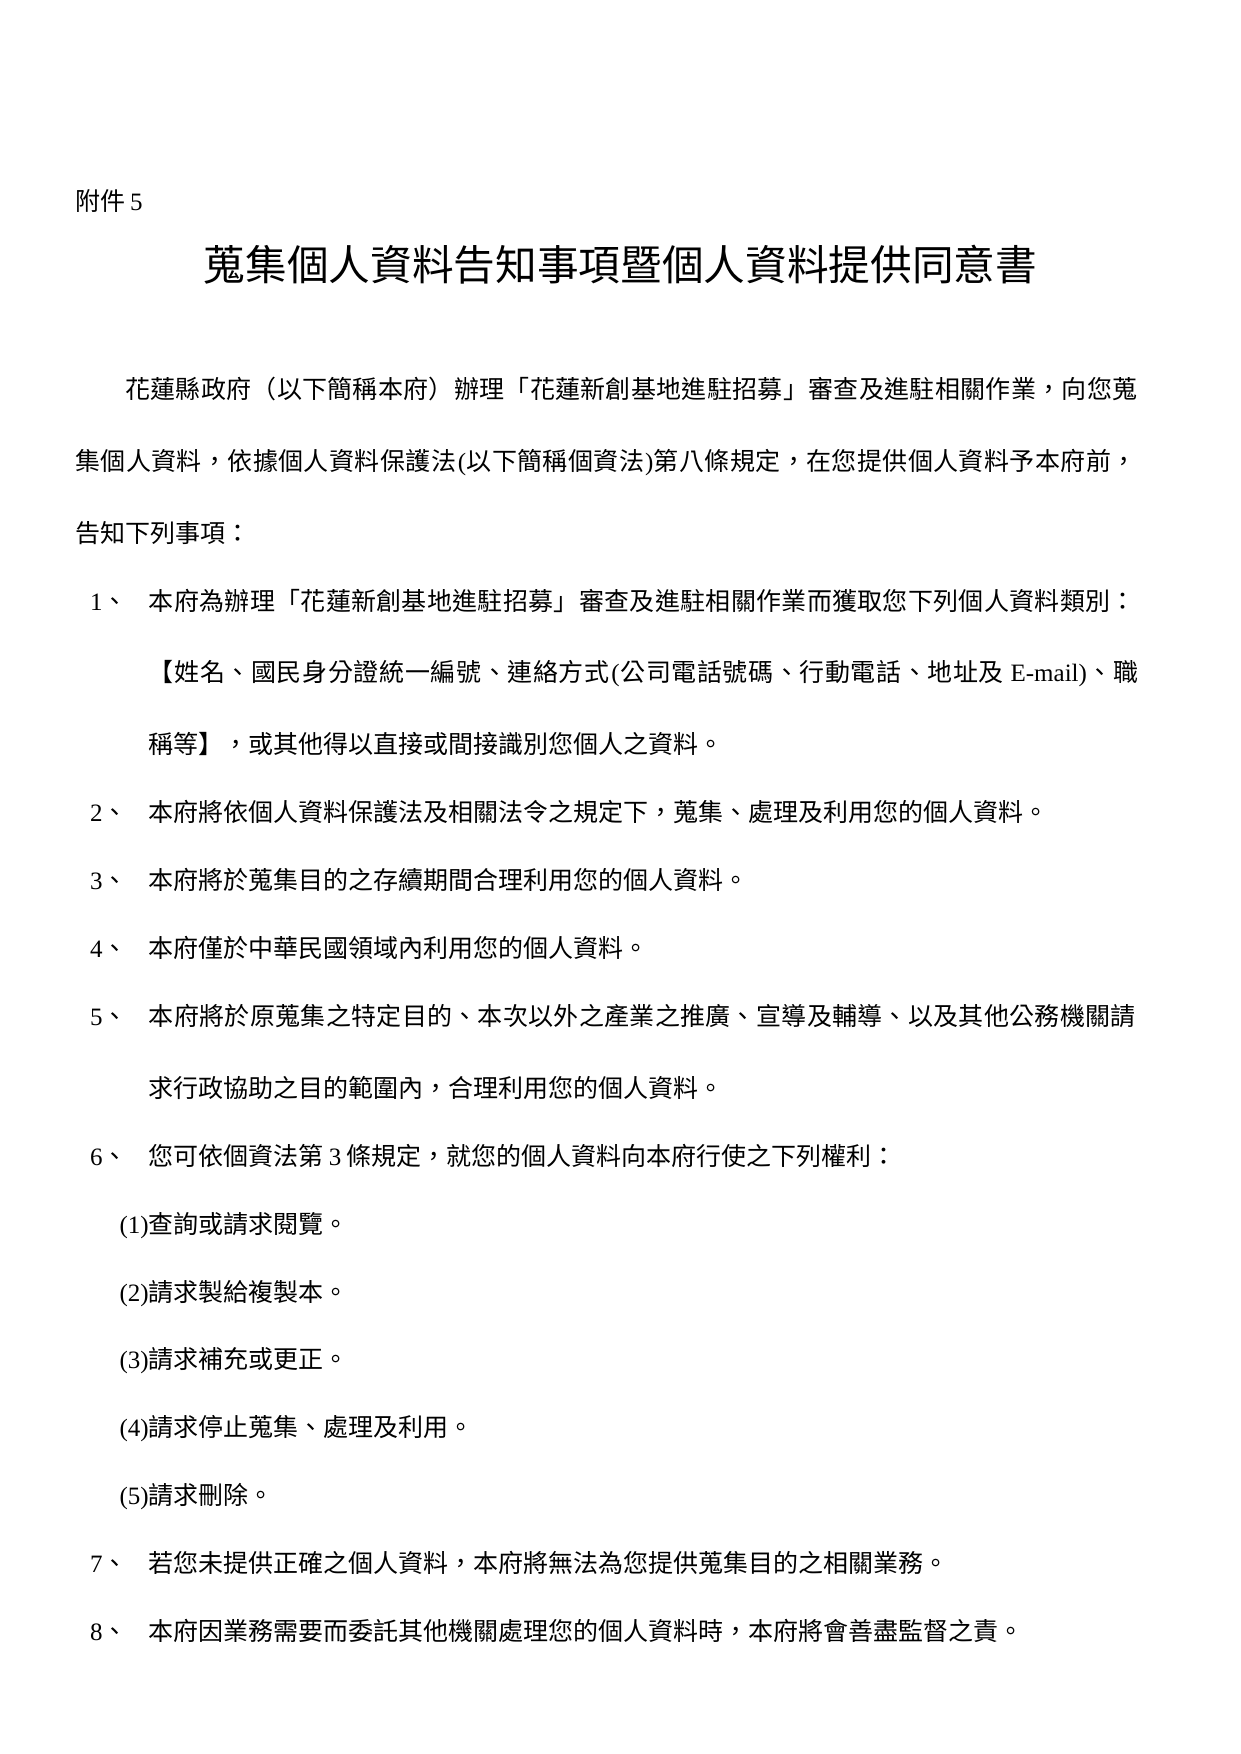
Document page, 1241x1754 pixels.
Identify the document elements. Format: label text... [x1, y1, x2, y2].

text 蒐集個人資料告知事項暨個人資料提供同意書 [75, 221, 1165, 283]
list 本府因業務需要而委託其他機關處理您的個人資料時，本府將會善盡監督之責。 [90, 1588, 1138, 1651]
list 查詢或請求閱覽。 [119, 1181, 1138, 1243]
list 本府將於原蒐集之特定目的、本次以外之產業之推廣、宣導及輔導、以及其他公務機關請求行政協助之目的範圍內，合理利用您的個人資料。 [90, 973, 1138, 1107]
list 本府為辦理「花蓮新創基地進駐招募」審查及進駐相關作業而獲取您下列個人資料類別：【姓名、國民身分證統一編號、連絡方式(公司電話號碼、行動電話、地址及E-mail)、職稱等】，或其他得以直接或間接識別您個人之資料。 [90, 557, 1138, 764]
list 若您未提供正確之個人資料，本府將無法為您提供蒐集目的之相關業務。 [90, 1520, 1138, 1583]
list 本府將於蒐集目的之存續期間合理利用您的個人資料。 [90, 837, 1138, 899]
list 本府將依個人資料保護法及相關法令之規定下，蒐集、處理及利用您的個人資料。 [90, 769, 1138, 832]
list 請求製給複製本。 [119, 1248, 1138, 1311]
text 附件5 [75, 158, 1165, 221]
list 請求停止蒐集、處理及利用。 [119, 1384, 1138, 1447]
text 花蓮縣政府（以下簡稱本府）辦理「花蓮新創基地進駐招募」審查及進駐相關作業，向您蒐集個人資料，依據個人資料保護法(以下簡稱個資法)第八條規定，在您提供個人資料予本府前，告知下列事項： [75, 346, 1138, 552]
list 請求刪除。 [119, 1452, 1138, 1515]
list 請求補充或更正。 [119, 1316, 1138, 1379]
list 本府僅於中華民國領域內利用您的個人資料。 [90, 905, 1138, 967]
list 您可依個資法第3條規定，就您的個人資料向本府行使之下列權利： [90, 1113, 1138, 1175]
